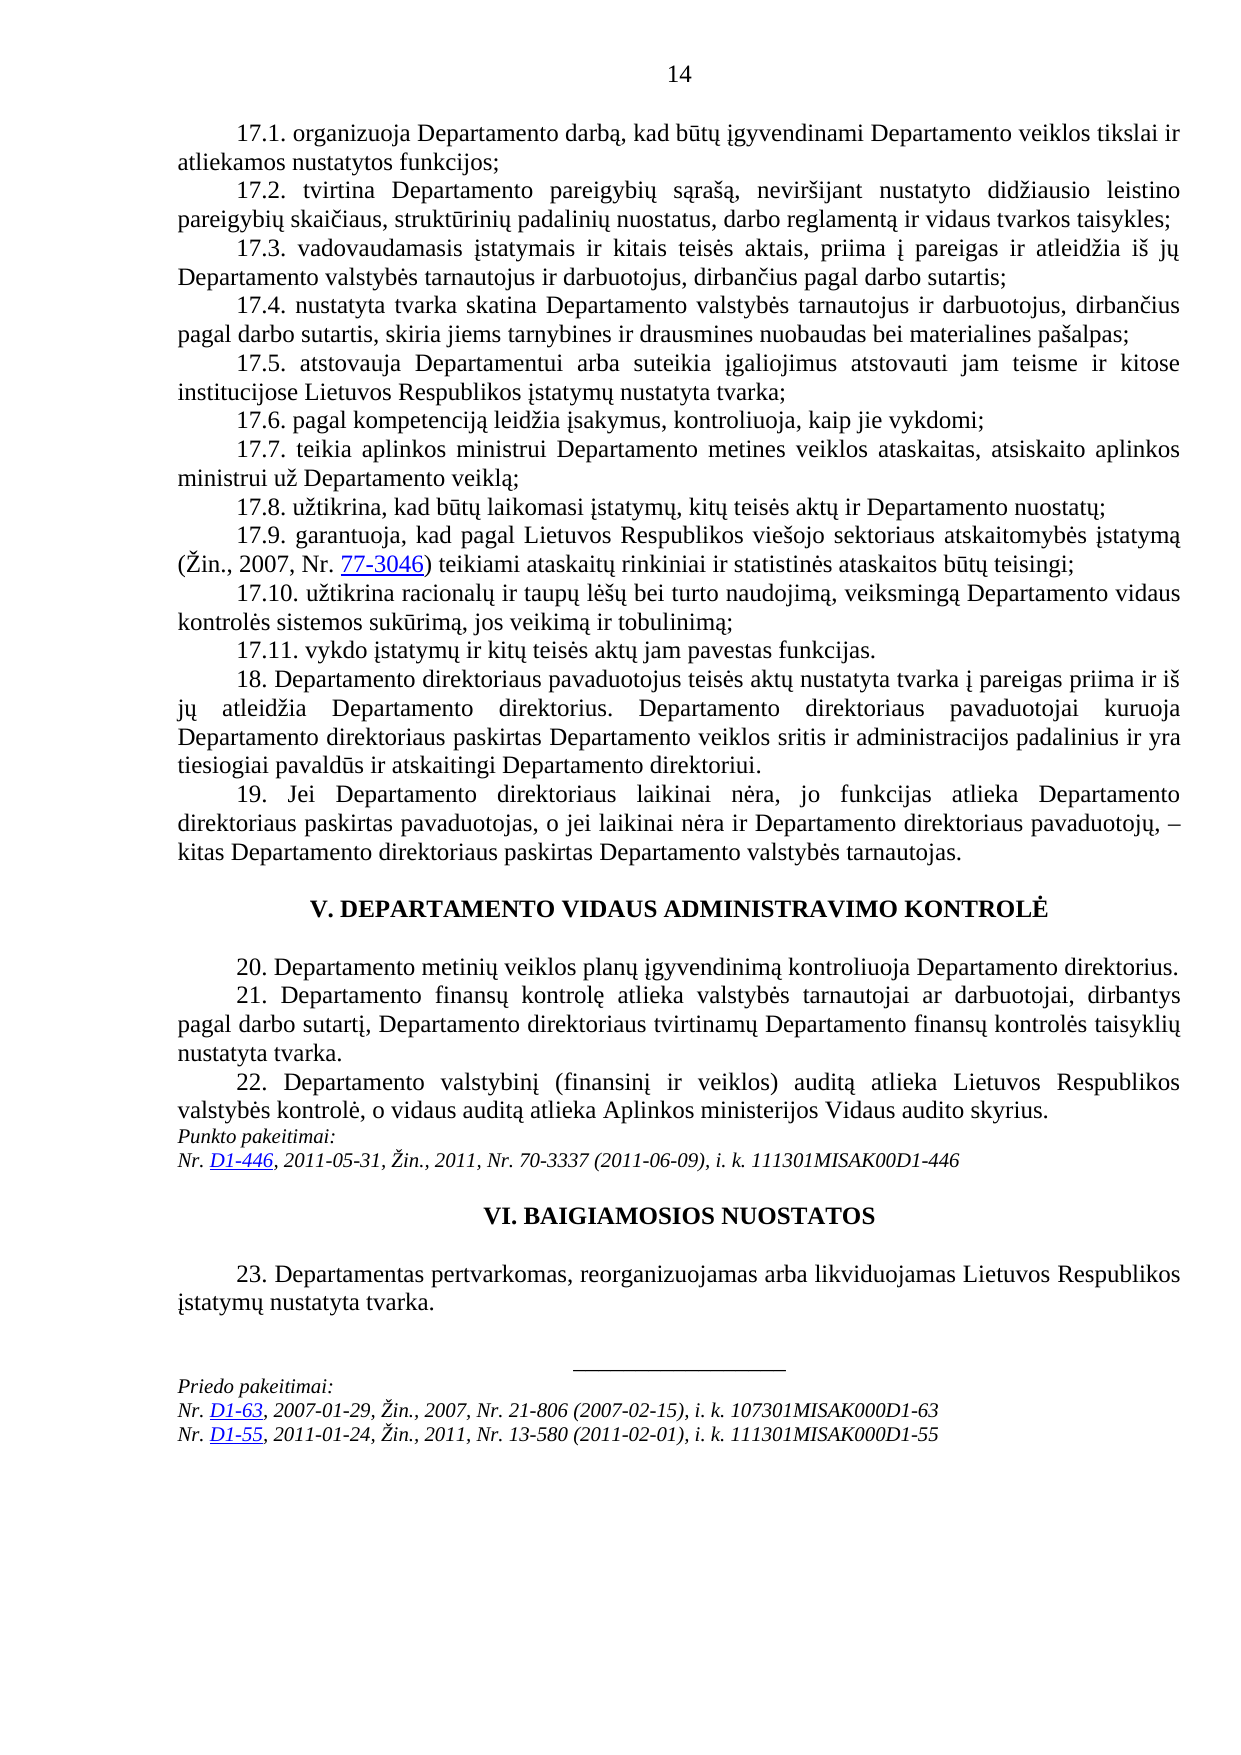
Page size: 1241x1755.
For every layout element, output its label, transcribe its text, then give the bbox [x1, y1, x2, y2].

text 21. Departamento finansų kontrolę atlieka valstybės tarnautojai ar darbuotojai, dirbantys pagal darbo sutartį, Departamento direktoriaus tvirtinamų Departamento finansų kontrolės taisyklių nustatyta tvarka. [177, 981, 1181, 1067]
text 17.2. tvirtina Departamento pareigybių sąrašą, neviršijant nustatyto didžiausio leistino pareigybių skaičiaus, struktūrinių padalinių nuostatus, darbo reglamentą ir vidaus tvarkos taisykles; [177, 176, 1181, 233]
text Punkto pakeitimai: [177, 1124, 1181, 1148]
text Nr. D1-63, 2007-01-29, Žin., 2007, Nr. 21-806 (2007-02-15), i. k. 107301MISAK000D1-63 [177, 1398, 1181, 1422]
text 22. Departamento valstybinį (finansinį ir veiklos) auditą atlieka Lietuvos Respublikos valstybės kontrolė, o vidaus auditą atlieka Aplinkos ministerijos Vidaus audito skyrius. [177, 1067, 1181, 1124]
text 17.4. nustatyta tvarka skatina Departamento valstybės tarnautojus ir darbuotojus, dirbančius pagal darbo sutartis, skiria jiems tarnybines ir drausmines nuobaudas bei materialines pašalpas; [177, 291, 1181, 348]
text 17.6. pagal kompetenciją leidžia įsakymus, kontroliuoja, kaip jie vykdomi; [177, 406, 1181, 434]
text 20. Departamento metinių veiklos planų įgyvendinimą kontroliuoja Departamento direktorius. [177, 952, 1181, 981]
text 17.9. garantuoja, kad pagal Lietuvos Respublikos viešojo sektoriaus atskaitomybės įstatymą (Žin., 2007, Nr. 77-3046) teikiami ataskaitų rinkiniai ir statistinės ataskaitos būtų teisingi; [177, 521, 1181, 578]
text Priedo pakeitimai: [177, 1374, 1181, 1398]
text 19. Jei Departamento direktoriaus laikinai nėra, jo funkcijas atlieka Departamento direktoriaus paskirtas pavaduotojas, o jei laikinai nėra ir Departamento direktoriaus pavaduotojų, – kitas Departamento direktoriaus paskirtas Departamento valstybės tarnautojas. [177, 779, 1181, 866]
text 17.7. teikia aplinkos ministrui Departamento metines veiklos ataskaitas, atsiskaito aplinkos ministrui už Departamento veiklą; [177, 434, 1181, 492]
text 23. Departamentas pertvarkomas, reorganizuojamas arba likviduojamas Lietuvos Respublikos įstatymų nustatyta tvarka. [177, 1259, 1181, 1316]
text Nr. D1-446, 2011-05-31, Žin., 2011, Nr. 70-3337 (2011-06-09), i. k. 111301MISAK00D1-446 [177, 1148, 1181, 1172]
text 17.5. atstovauja Departamentui arba suteikia įgaliojimus atstovauti jam teisme ir kitose institucijose Lietuvos Respublikos įstatymų nustatyta tvarka; [177, 348, 1181, 406]
text 17.1. organizuoja Departamento darbą, kad būtų įgyvendinami Departamento veiklos tikslai ir atliekamos nustatytos funkcijos; [177, 118, 1181, 176]
text 17.10. užtikrina racionalų ir taupų lėšų bei turto naudojimą, veiksmingą Departamento vidaus kontrolės sistemos sukūrimą, jos veikimą ir tobulinimą; [177, 578, 1181, 636]
text _________________ [177, 1345, 1181, 1374]
text V. DEPARTAMENTO VIDAUS ADMINISTRAVIMO KONTROLĖ [177, 894, 1181, 923]
text 17.8. užtikrina, kad būtų laikomasi įstatymų, kitų teisės aktų ir Departamento nuostatų; [177, 492, 1181, 521]
text 18. Departamento direktoriaus pavaduotojus teisės aktų nustatyta tvarka į pareigas priima ir iš jų atleidžia Departamento direktorius. Departamento direktoriaus pavaduotojai kuruoja Departamento direktoriaus paskirtas Departamento veiklos sritis ir administracijos padalinius ir yra tiesiogiai pavaldūs ir atskaitingi Departamento direktoriui. [177, 664, 1181, 779]
text VI. BAIGIAMOSIOS NUOSTATOS [177, 1201, 1181, 1230]
text 17.11. vykdo įstatymų ir kitų teisės aktų jam pavestas funkcijas. [177, 636, 1181, 664]
text 17.3. vadovaudamasis įstatymais ir kitais teisės aktais, priima į pareigas ir atleidžia iš jų Departamento valstybės tarnautojus ir darbuotojus, dirbančius pagal darbo sutartis; [177, 233, 1181, 291]
text Nr. D1-55, 2011-01-24, Žin., 2011, Nr. 13-580 (2011-02-01), i. k. 111301MISAK000D1-55 [177, 1422, 1181, 1446]
